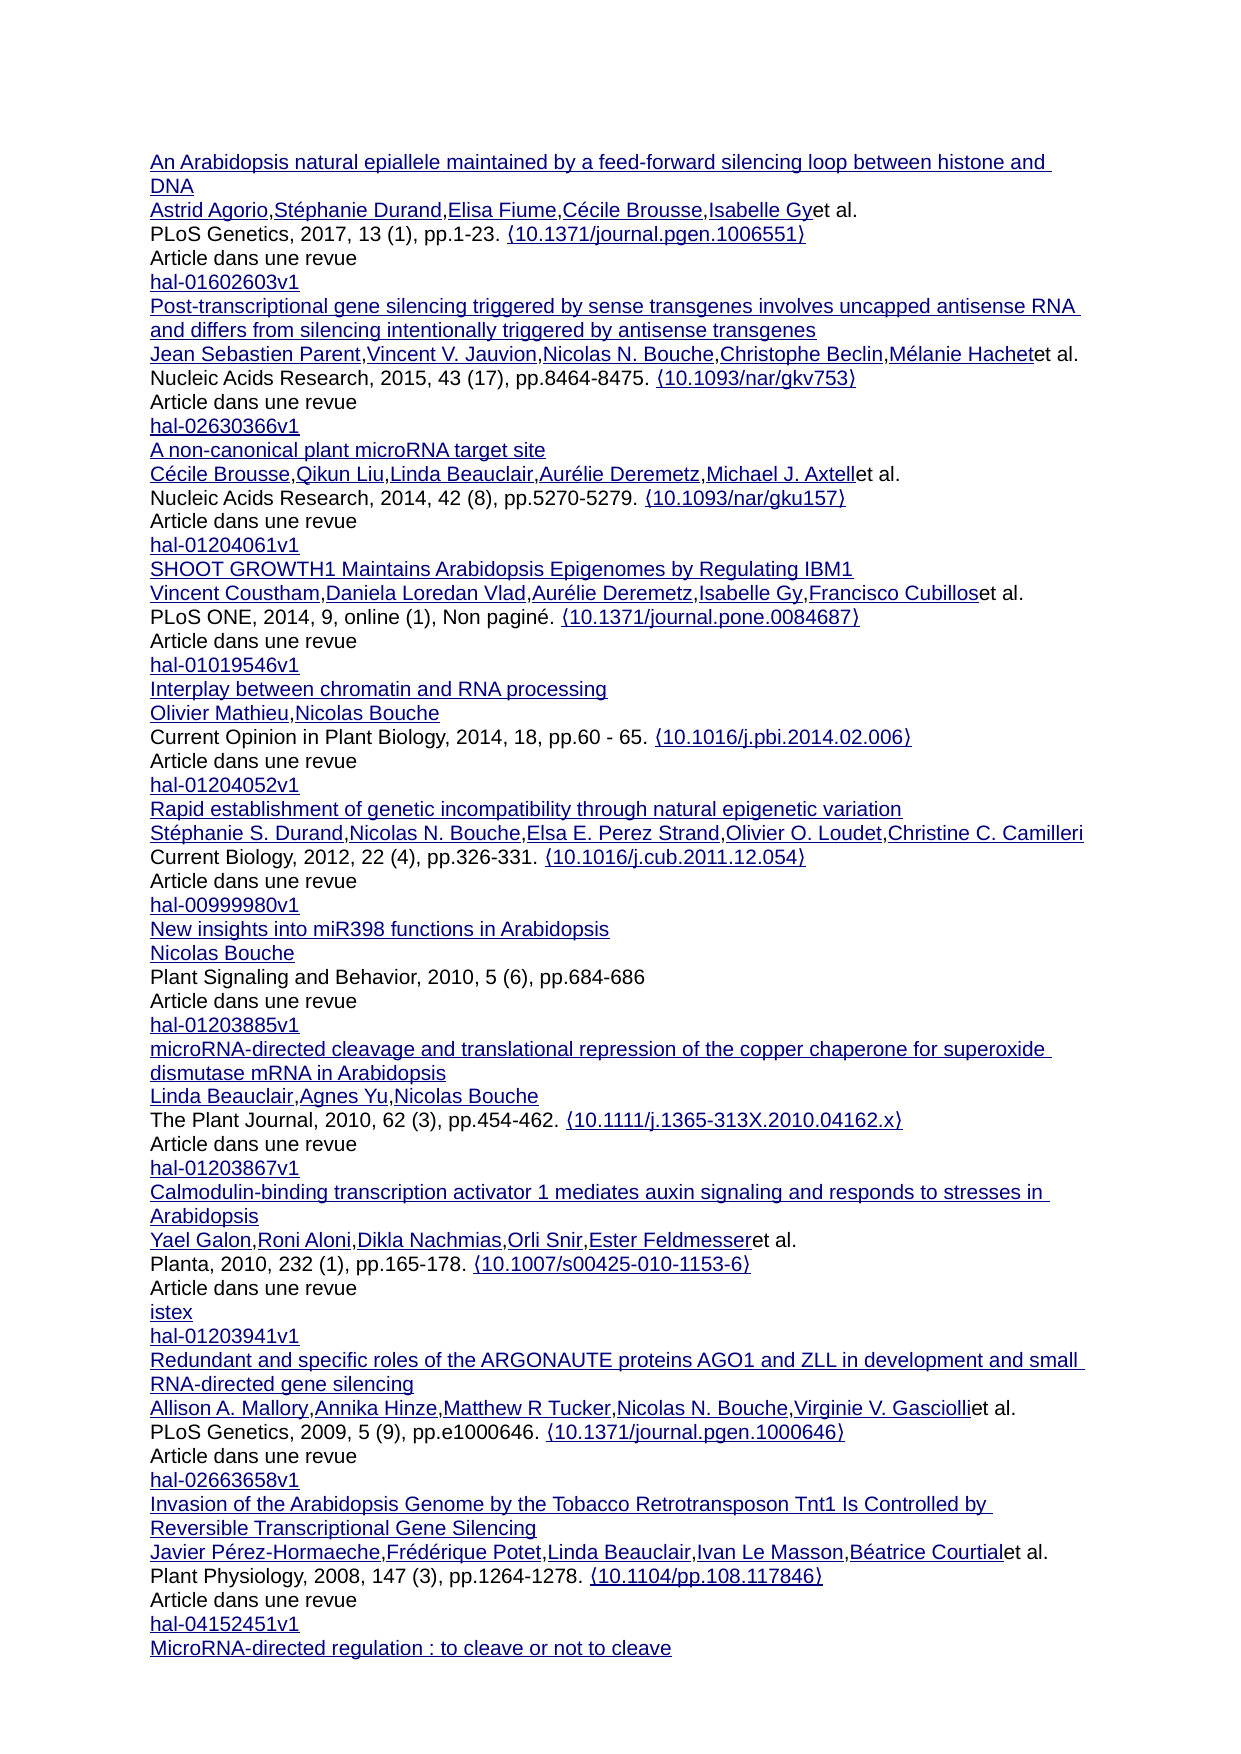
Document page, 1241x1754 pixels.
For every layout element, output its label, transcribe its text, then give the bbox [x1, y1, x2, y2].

table_cell An Arabidopsis natural epiallele maintained by a feed-forward silencing loop between histone and DNA Astrid Agorio,Stéphanie Durand,Elisa Fiume,Cécile Brousse,Isabelle Gyet al. PLoS Genetics, 2017, 13 (1), pp.1-23. ⟨10.1371/journal.pgen.1006551⟩ Article dans une revue hal-01602603v1 [150, 150, 1090, 294]
table_cell Redundant and specific roles of the ARGONAUTE proteins AGO1 and ZLL in development and small RNA-directed gene silencing Allison A. Mallory,Annika Hinze,Matthew R Tucker,Nicolas N. Bouche,Virginie V. Gasciolliet al. PLoS Genetics, 2009, 5 (9), pp.e1000646. ⟨10.1371/journal.pgen.1000646⟩ Article dans une revue hal-02663658v1 [150, 1348, 1090, 1492]
table_cell MicroRNA-directed regulation : to cleave or not to cleave [150, 1635, 1090, 1659]
table_cell Invasion of the Arabidopsis Genome by the Tobacco Retrotransposon Tnt1 Is Controlled by Reversible Transcriptional Gene Silencing Javier Pérez-Hormaeche,Frédérique Potet,Linda Beauclair,Ivan Le Masson,Béatrice Courtialet al. Plant Physiology, 2008, 147 (3), pp.1264-1278. ⟨10.1104/pp.108.117846⟩ Article dans une revue hal-04152451v1 [150, 1492, 1090, 1635]
table_cell New insights into miR398 functions in Arabidopsis Nicolas Bouche Plant Signaling and Behavior, 2010, 5 (6), pp.684-686 Article dans une revue hal-01203885v1 [150, 917, 1090, 1036]
table_cell SHOOT GROWTH1 Maintains Arabidopsis Epigenomes by Regulating IBM1 Vincent Coustham,Daniela Loredan Vlad,Aurélie Deremetz,Isabelle Gy,Francisco Cubilloset al. PLoS ONE, 2014, 9, online (1), Non paginé. ⟨10.1371/journal.pone.0084687⟩ Article dans une revue hal-01019546v1 [150, 557, 1090, 677]
table_cell microRNA-directed cleavage and translational repression of the copper chaperone for superoxide dismutase mRNA in Arabidopsis Linda Beauclair,Agnes Yu,Nicolas Bouche The Plant Journal, 2010, 62 (3), pp.454-462. ⟨10.1111/j.1365-313X.2010.04162.x⟩ Article dans une revue hal-01203867v1 [150, 1036, 1090, 1180]
table_cell Interplay between chromatin and RNA processing Olivier Mathieu,Nicolas Bouche Current Opinion in Plant Biology, 2014, 18, pp.60 - 65. ⟨10.1016/j.pbi.2014.02.006⟩ Article dans une revue hal-01204052v1 [150, 677, 1090, 797]
table_cell A non-canonical plant microRNA target site Cécile Brousse,Qikun Liu,Linda Beauclair,Aurélie Deremetz,Michael J. Axtellet al. Nucleic Acids Research, 2014, 42 (8), pp.5270-5279. ⟨10.1093/nar/gku157⟩ Article dans une revue hal-01204061v1 [150, 438, 1090, 557]
table_cell Calmodulin-binding transcription activator 1 mediates auxin signaling and responds to stresses in Arabidopsis Yael Galon,Roni Aloni,Dikla Nachmias,Orli Snir,Ester Feldmesseret al. Planta, 2010, 232 (1), pp.165-178. ⟨10.1007/s00425-010-1153-6⟩ Article dans une revue istex hal-01203941v1 [150, 1180, 1090, 1348]
table_cell Post-transcriptional gene silencing triggered by sense transgenes involves uncapped antisense RNA and differs from silencing intentionally triggered by antisense transgenes Jean Sebastien Parent,Vincent V. Jauvion,Nicolas N. Bouche,Christophe Beclin,Mélanie Hachetet al. Nucleic Acids Research, 2015, 43 (17), pp.8464-8475. ⟨10.1093/nar/gkv753⟩ Article dans une revue hal-02630366v1 [150, 294, 1090, 437]
table_cell Rapid establishment of genetic incompatibility through natural epigenetic variation Stéphanie S. Durand,Nicolas N. Bouche,Elsa E. Perez Strand,Olivier O. Loudet,Christine C. Camilleri Current Biology, 2012, 22 (4), pp.326-331. ⟨10.1016/j.cub.2011.12.054⟩ Article dans une revue hal-00999980v1 [150, 797, 1090, 917]
